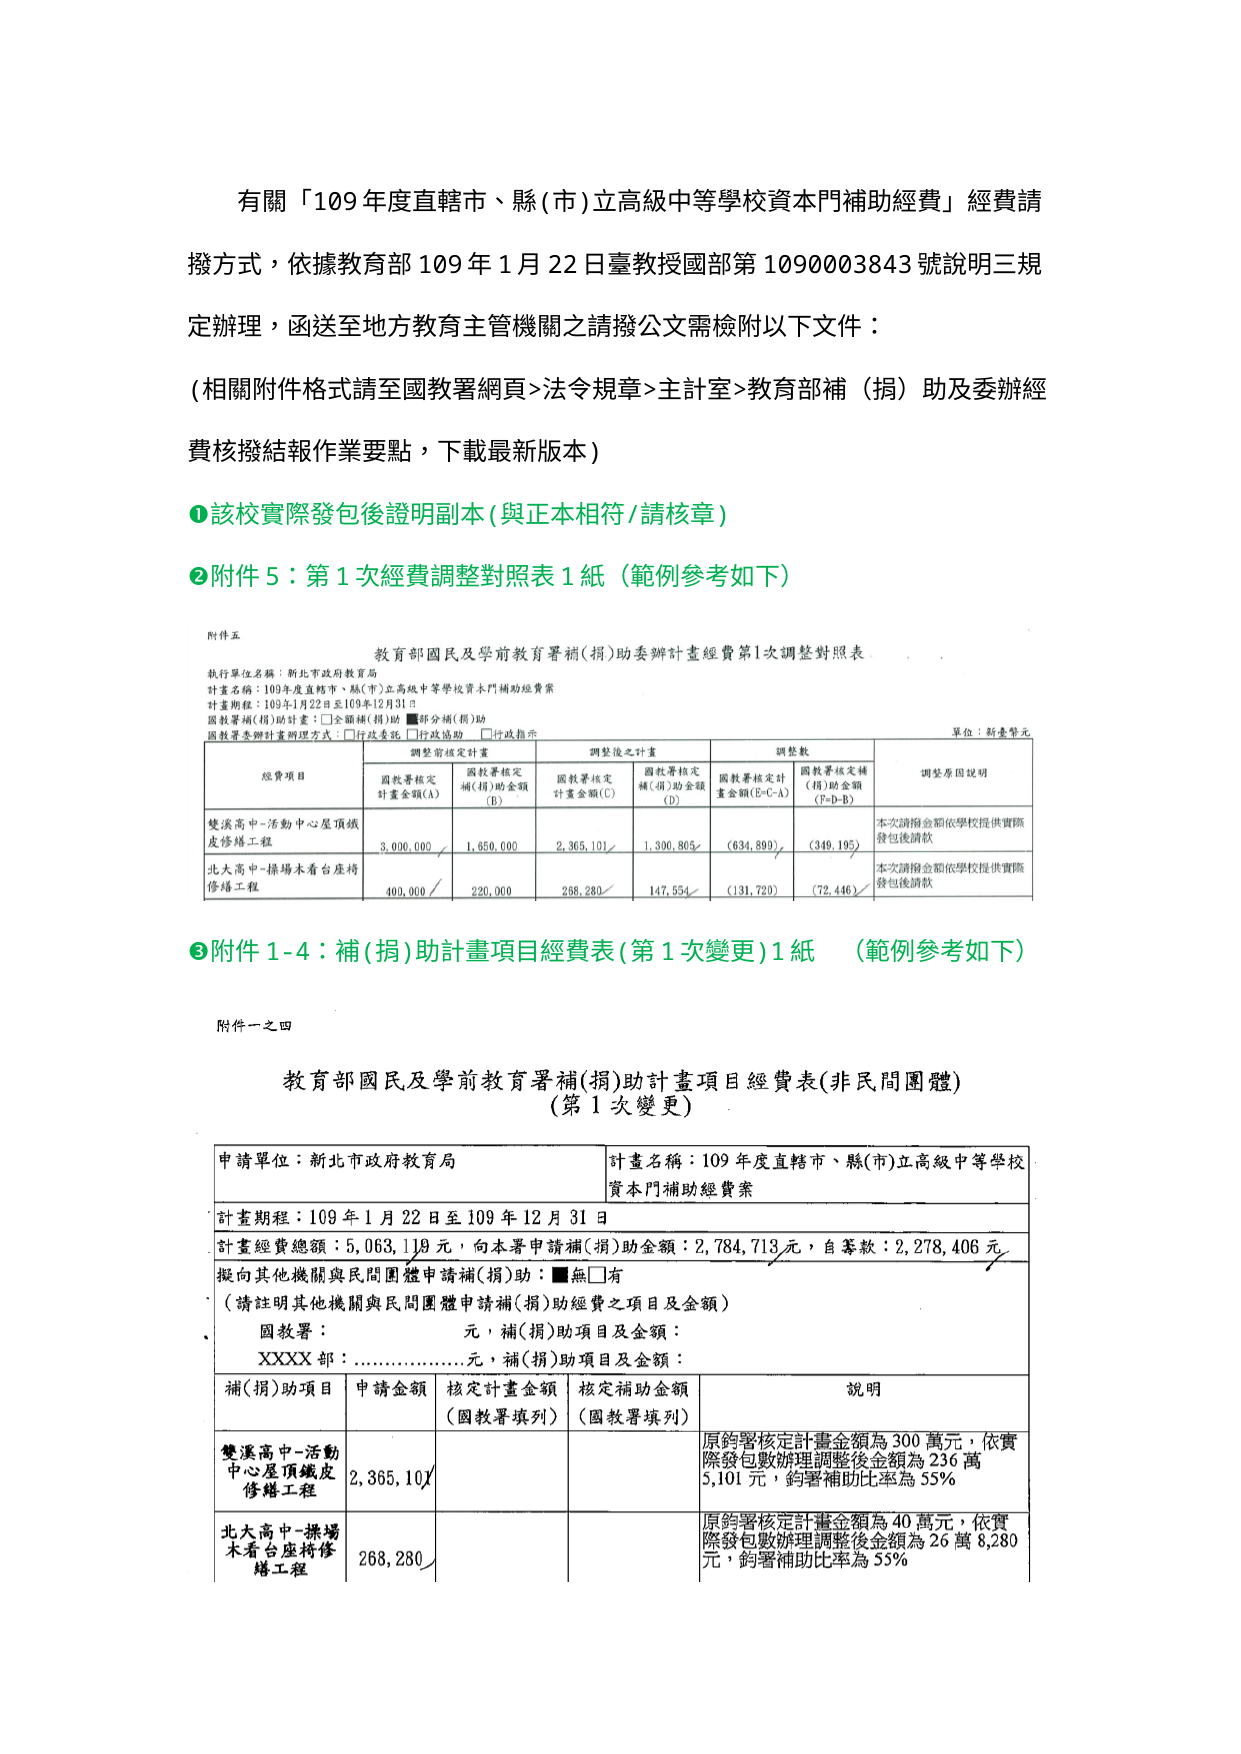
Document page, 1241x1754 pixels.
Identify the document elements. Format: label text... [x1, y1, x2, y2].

text 有關「109年度直轄市、縣(市)立高級中等學校資本門補助經費」經費請撥方式，依據教育部109年1月22日臺教授國部第1090003843號說明三規定辦理，函送至地方教育主管機關之請撥公文需檢附以下文件： [187, 158, 1053, 346]
text (相關附件格式請至國教署網頁>法令規章>主計室>教育部補（捐）助及委辦經費核撥結報作業要點，下載最新版本) [187, 346, 1053, 471]
text 附件5：第1次經費調整對照表1紙（範例參考如下） [187, 533, 1053, 596]
text 附件1-4：補(捐)助計畫項目經費表(第1次變更)1紙 （範例參考如下） [187, 908, 1053, 971]
text 該校實際發包後證明副本(與正本相符/請核章) [187, 471, 1053, 533]
